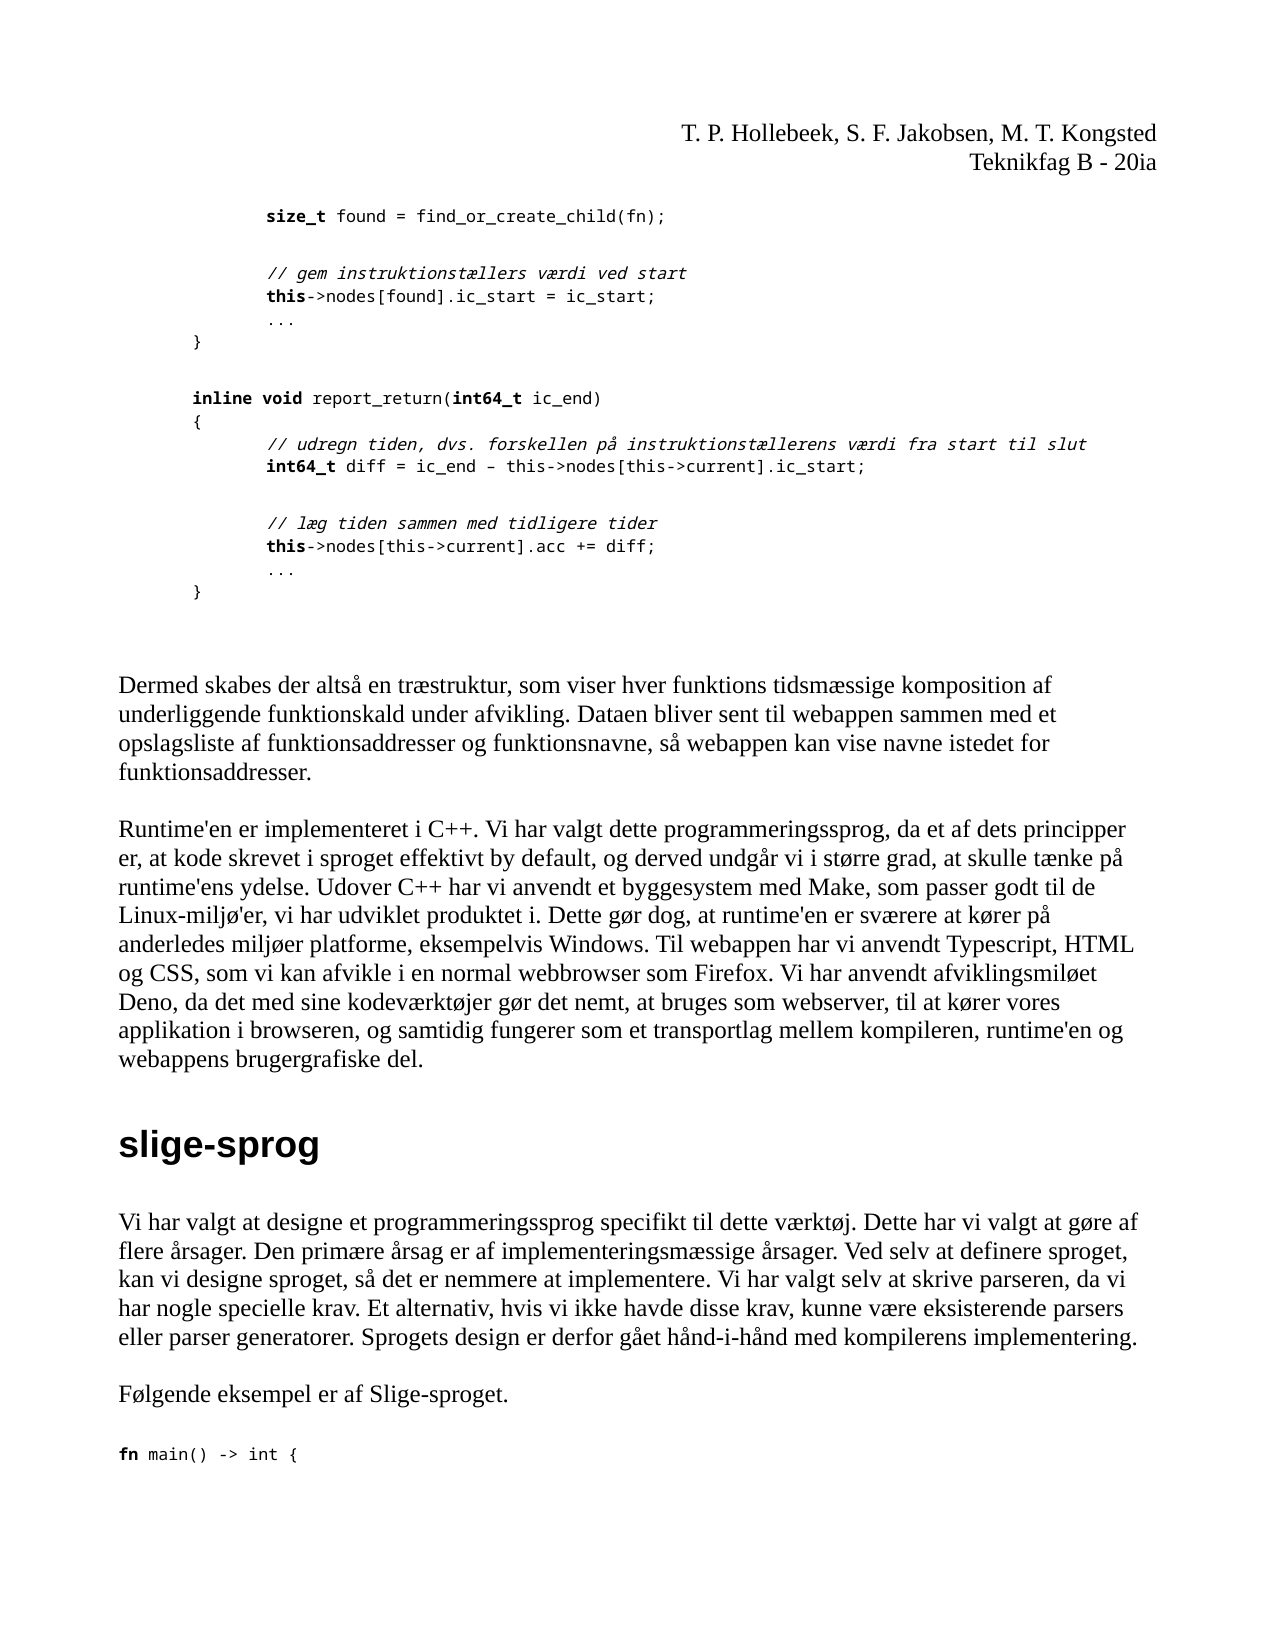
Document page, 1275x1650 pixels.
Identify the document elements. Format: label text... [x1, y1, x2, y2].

text Dermed skabes der altså en træstruktur, som viser hver funktions tidsmæssige komposition af underliggende funktionskald under afvikling. Dataen bliver sent til webappen sammen med et opslagsliste af funktionsaddresser og funktionsnavne, så webappen kan vise navne istedet for funktionsaddresser. [118, 671, 1157, 786]
text fn main() -> int { [118, 1442, 1157, 1465]
text } [118, 580, 1157, 602]
text ... [118, 557, 1157, 580]
text Følgende eksempel er af Slige-sproget. [118, 1379, 1157, 1408]
text size_t found = find_or_create_child(fn); [118, 205, 1157, 228]
text // udregn tiden, dvs. forskellen på instruktionstællerens værdi fra start til slut [118, 432, 1157, 455]
text // læg tiden sammen med tidligere tider [118, 512, 1157, 534]
text Vi har valgt at designe et programmeringssprog specifikt til dette værktøj. Dette har vi valgt at gøre af flere årsager. Den primære årsag er af implementeringsmæssige årsager. Ved selv at definere sproget, kan vi designe sproget, så det er nemmere at implementere. Vi har valgt selv at skrive parseren, da vi har nogle specielle krav. Et alternativ, hvis vi ikke havde disse krav, kunne være eksisterende parsers eller parser generatorer. Sprogets design er derfor gået hånd-i-hånd med kompilerens implementering. [118, 1207, 1157, 1351]
text this->nodes[found].ic_start = ic_start; [118, 284, 1157, 307]
text this->nodes[this->current].acc += diff; [118, 534, 1157, 557]
text // gem instruktionstællers værdi ved start [118, 262, 1157, 284]
subtitle slige-sprog [118, 1123, 1157, 1166]
text { [118, 409, 1157, 432]
text ... [118, 307, 1157, 330]
text inline void report_return(int64_t ic_end) [118, 387, 1157, 409]
text Runtime'en er implementeret i C++. Vi har valgt dette programmeringssprog, da et af dets principper er, at kode skrevet i sproget effektivt by default, og derved undgår vi i større grad, at skulle tænke på runtime'ens ydelse. Udover C++ har vi anvendt et byggesystem med Make, som passer godt til de Linux-miljø'er, vi har udviklet produktet i. Dette gør dog, at runtime'en er sværere at kører på anderledes miljøer platforme, eksempelvis Windows. Til webappen har vi anvendt Typescript, HTML og CSS, som vi kan afvikle i en normal webbrowser som Firefox. Vi har anvendt afviklingsmiløet Deno, da det med sine kodeværktøjer gør det nemt, at bruges som webserver, til at kører vores applikation i browseren, og samtidig fungerer som et transportlag mellem kompileren, runtime'en og webappens brugergrafiske del. [118, 814, 1157, 1073]
text } [118, 330, 1157, 353]
text int64_t diff = ic_end – this->nodes[this->current].ic_start; [118, 455, 1157, 478]
